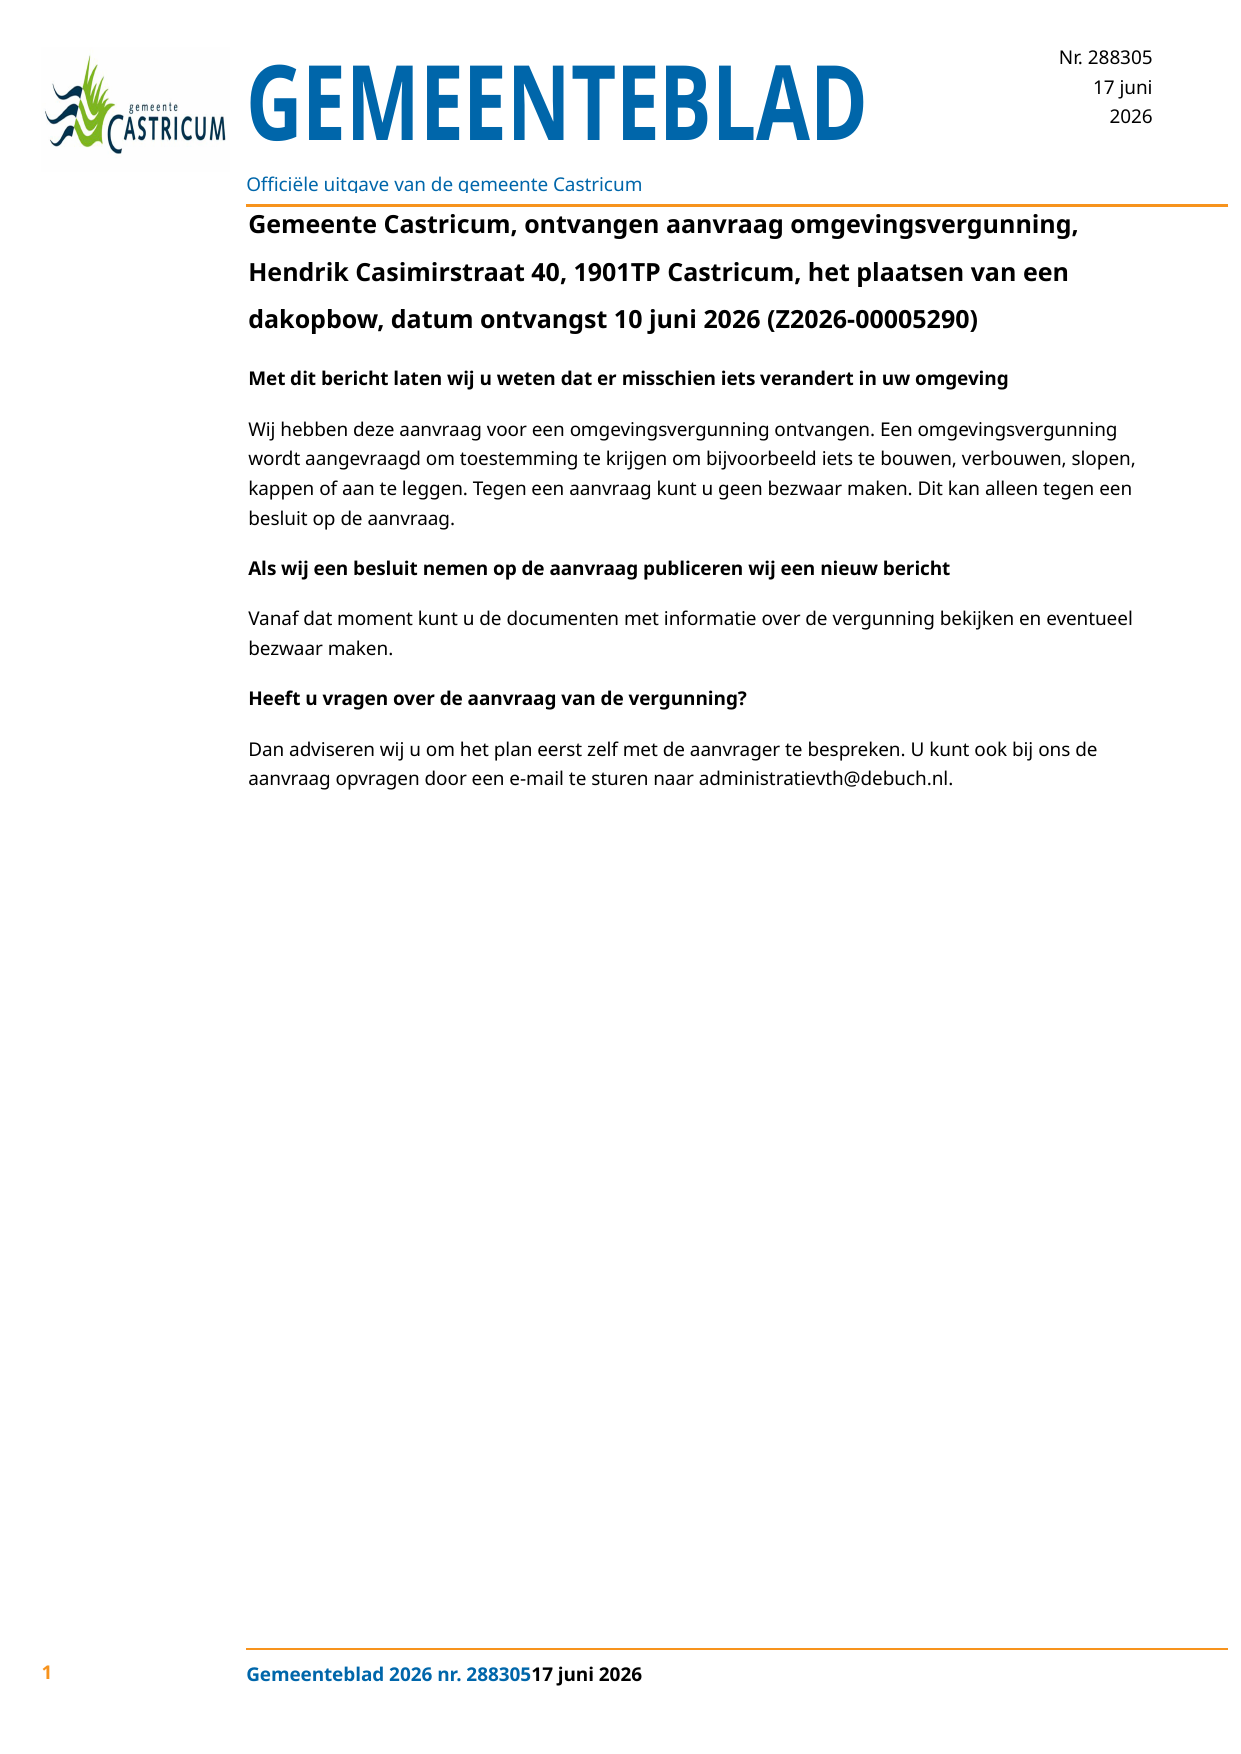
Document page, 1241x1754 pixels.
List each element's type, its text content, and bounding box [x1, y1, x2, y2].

text Als wij een besluit nemen op de aanvraag publiceren wij een nieuw bericht [248, 555, 1152, 581]
text Gemeente Castricum, ontvangen aanvraag omgevingsvergunning, Hendrik Casimirstraat 40, 1901TP Castricum, het plaatsen van een dakopbow, datum ontvangst 10 juni 2026 (Z2026-00005290) [248, 207, 1152, 336]
text Dan adviseren wij u om het plan eerst zelf met de aanvrager te bespreken. U kunt ook bij ons de aanvraag opvragen door een e-mail te sturen naar administratievth@debuch.nl. [248, 736, 1152, 791]
text Heeft u vragen over de aanvraag van de vergunning? [248, 686, 1152, 711]
picture [41, 47, 231, 172]
text Wij hebben deze aanvraag voor een omgevingsvergunning ontvangen. Een omgevingsvergunning wordt aangevraagd om toestemming te krijgen om bijvoorbeeld iets te bouwen, verbouwen, slopen, kappen of aan te leggen. Tegen een aanvraag kunt u geen bezwaar maken. Dit kan alleen tegen een besluit op de aanvraag. [248, 416, 1152, 530]
text Met dit bericht laten wij u weten dat er misschien iets verandert in uw omgeving [248, 366, 1152, 391]
text Vanaf dat moment kunt u de documenten met informatie over de vergunning bekijken en eventueel bezwaar maken. [248, 606, 1152, 661]
